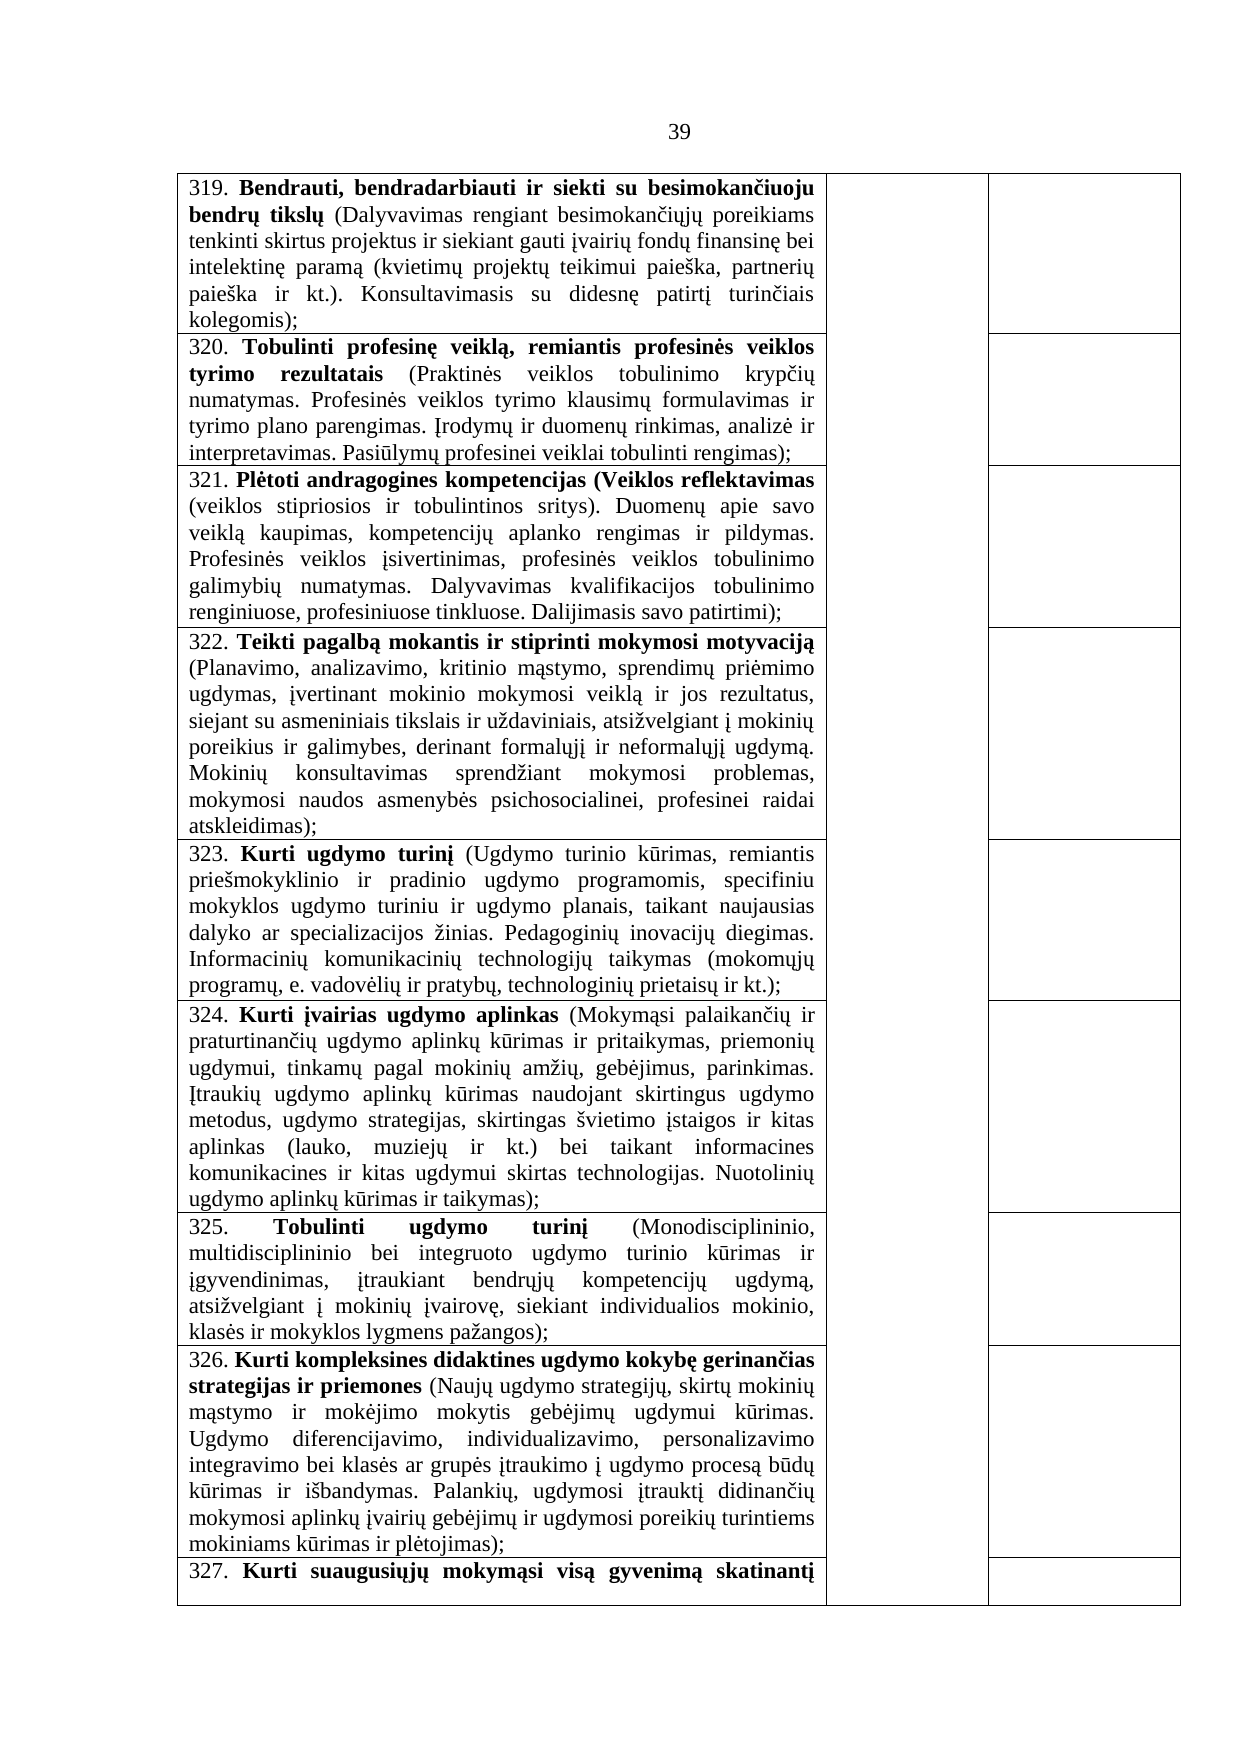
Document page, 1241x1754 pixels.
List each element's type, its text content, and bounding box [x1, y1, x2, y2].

table_cell 326. Kurti kompleksines didaktines ugdymo kokybę gerinančias strategijas ir priemones (Naujų ugdymo strategijų, skirtų mokinių mąstymo ir mokėjimo mokytis gebėjimų ugdymui kūrimas. Ugdymo diferencijavimo, individualizavimo, personalizavimo integravimo bei klasės ar grupės įtraukimo į ugdymo procesą būdų kūrimas ir išbandymas. Palankių, ugdymosi įtrauktį didinančių mokymosi aplinkų įvairių gebėjimų ir ugdymosi poreikių turintiems mokiniams kūrimas ir plėtojimas); [178, 1346, 826, 1557]
table_cell [989, 334, 1180, 465]
table_cell [989, 840, 1180, 1000]
table_cell [989, 1213, 1180, 1345]
table_cell 324. Kurti įvairias ugdymo aplinkas (Mokymąsi palaikančių ir praturtinančių ugdymo aplinkų kūrimas ir pritaikymas, priemonių ugdymui, tinkamų pagal mokinių amžių, gebėjimus, parinkimas. Įtraukių ugdymo aplinkų kūrimas naudojant skirtingus ugdymo metodus, ugdymo strategijas, skirtingas švietimo įstaigos ir kitas aplinkas (lauko, muziejų ir kt.) bei taikant informacines komunikacines ir kitas ugdymui skirtas technologijas. Nuotolinių ugdymo aplinkų kūrimas ir taikymas); [178, 1001, 826, 1212]
table_cell [989, 174, 1180, 332]
table_cell 323. Kurti ugdymo turinį (Ugdymo turinio kūrimas, remiantis priešmokyklinio ir pradinio ugdymo programomis, specifiniu mokyklos ugdymo turiniu ir ugdymo planais, taikant naujausias dalyko ar specializacijos žinias. Pedagoginių inovacijų diegimas. Informacinių komunikacinių technologijų taikymas (mokomųjų programų, e. vadovėlių ir pratybų, technologinių prietaisų ir kt.); [178, 840, 826, 1000]
table_cell [827, 174, 988, 1605]
table_cell [989, 628, 1180, 838]
table_cell [989, 1001, 1180, 1212]
table_cell 320. Tobulinti profesinę veiklą, remiantis profesinės veiklos tyrimo rezultatais (Praktinės veiklos tobulinimo krypčių numatymas. Profesinės veiklos tyrimo klausimų formulavimas ir tyrimo plano parengimas. Įrodymų ir duomenų rinkimas, analizė ir interpretavimas. Pasiūlymų profesinei veiklai tobulinti rengimas); [178, 334, 826, 465]
table_cell 322. Teikti pagalbą mokantis ir stiprinti mokymosi motyvaciją (Planavimo, analizavimo, kritinio mąstymo, sprendimų priėmimo ugdymas, įvertinant mokinio mokymosi veiklą ir jos rezultatus, siejant su asmeniniais tikslais ir uždaviniais, atsižvelgiant į mokinių poreikius ir galimybes, derinant formalųjį ir neformalųjį ugdymą. Mokinių konsultavimas sprendžiant mokymosi problemas, mokymosi naudos asmenybės psichosocialinei, profesinei raidai atskleidimas); [178, 628, 826, 838]
table_cell 325. Tobulinti ugdymo turinį (Monodisciplininio, multidisciplininio bei integruoto ugdymo turinio kūrimas ir įgyvendinimas, įtraukiant bendrųjų kompetencijų ugdymą, atsižvelgiant į mokinių įvairovę, siekiant individualios mokinio, klasės ir mokyklos lygmens pažangos); [178, 1213, 826, 1345]
table_cell [989, 1346, 1180, 1557]
table_cell [989, 1558, 1180, 1605]
table_cell 319. Bendrauti, bendradarbiauti ir siekti su besimokančiuoju bendrų tikslų (Dalyvavimas rengiant besimokančiųjų poreikiams tenkinti skirtus projektus ir siekiant gauti įvairių fondų finansinę bei intelektinę paramą (kvietimų projektų teikimui paieška, partnerių paieška ir kt.). Konsultavimasis su didesnę patirtį turinčiais kolegomis); [178, 174, 826, 332]
table_cell [989, 466, 1180, 627]
table_cell 327. Kurti suaugusiųjų mokymąsi visą gyvenimą skatinantį [178, 1558, 826, 1605]
table_cell 321. Plėtoti andragogines kompetencijas (Veiklos reflektavimas (veiklos stipriosios ir tobulintinos sritys). Duomenų apie savo veiklą kaupimas, kompetencijų aplanko rengimas ir pildymas. Profesinės veiklos įsivertinimas, profesinės veiklos tobulinimo galimybių numatymas. Dalyvavimas kvalifikacijos tobulinimo renginiuose, profesiniuose tinkluose. Dalijimasis savo patirtimi); [178, 466, 826, 627]
